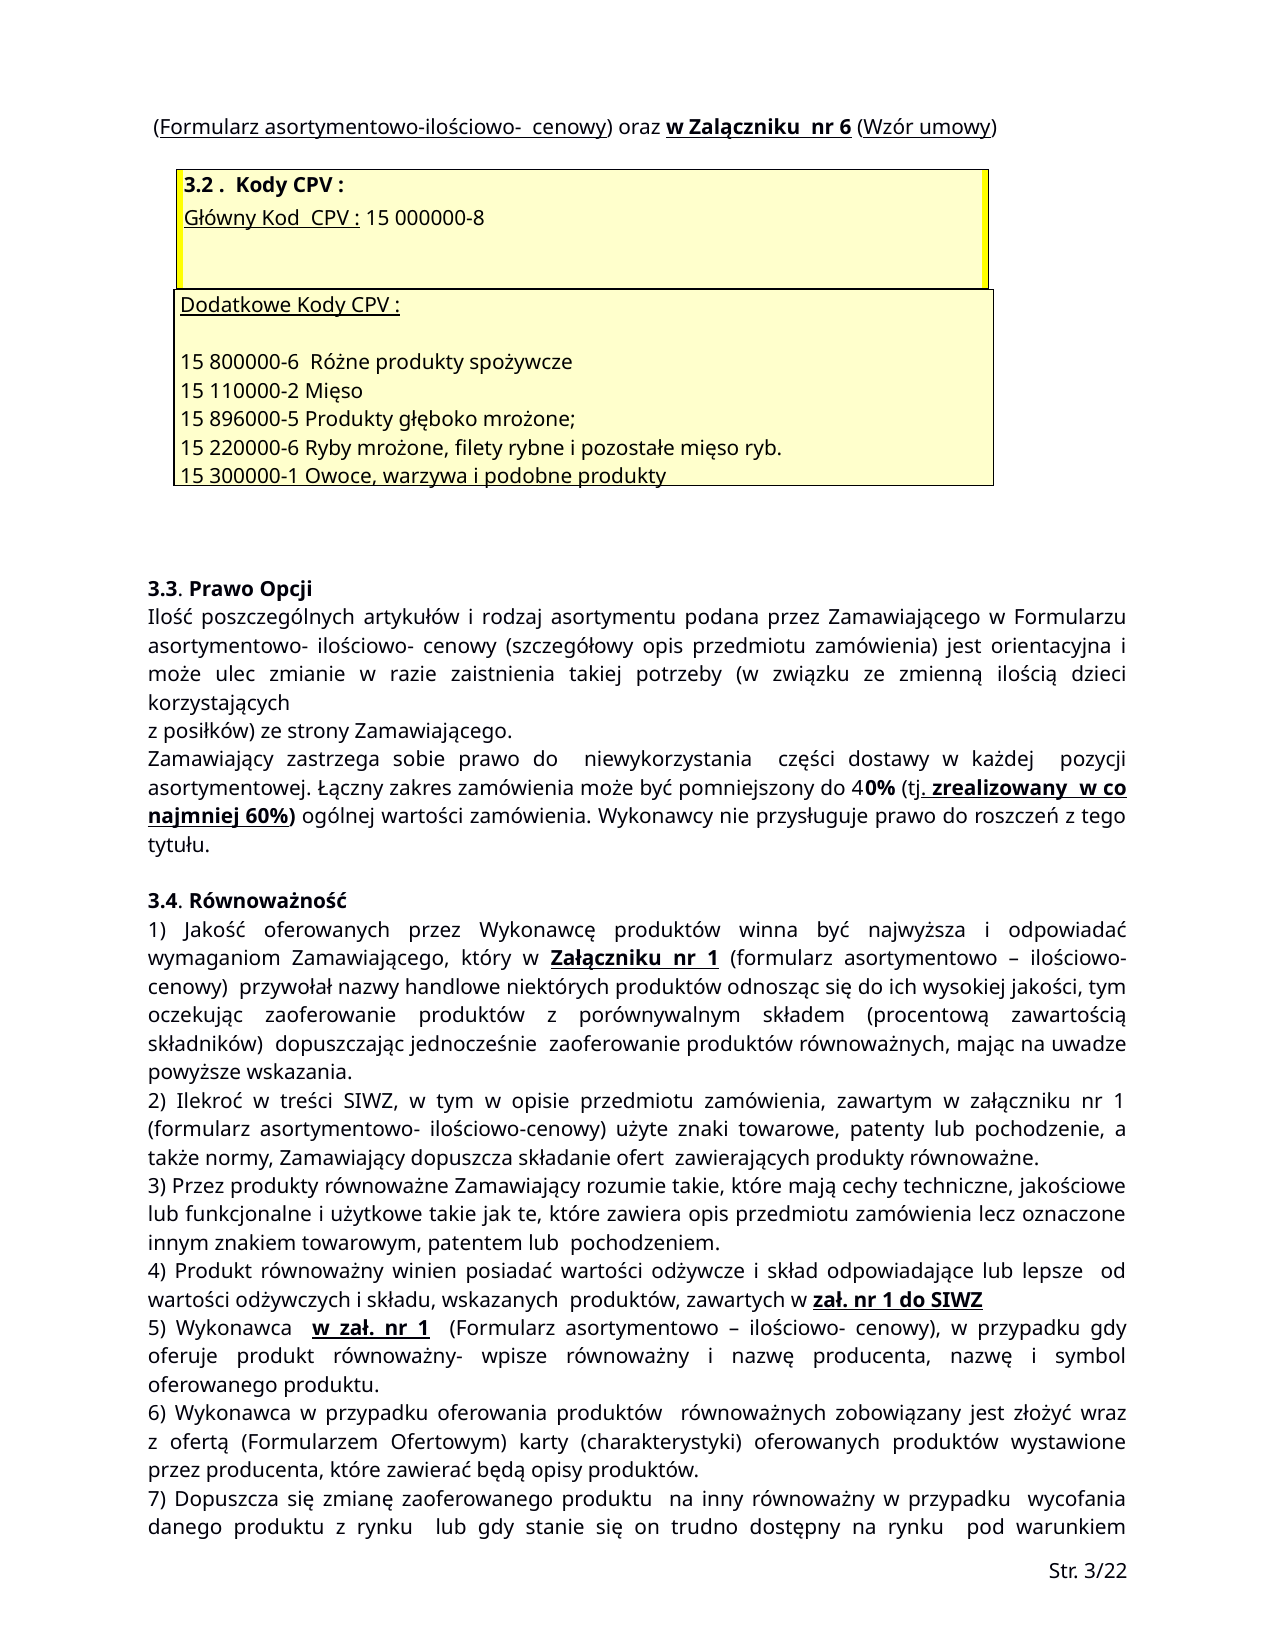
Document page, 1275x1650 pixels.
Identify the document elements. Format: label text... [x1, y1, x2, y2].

text 7) Dopuszcza się zmianę zaoferowanego produktu na inny równoważny w przypadku wycofania danego produktu z rynku lub gdy stanie się on trudno dostępny na rynku pod warunkiem [148, 1484, 1127, 1541]
text 3) Przez produkty równoważne Zamawiający rozumie takie, które mają cechy techniczne, jakościowe lub funkcjonalne i użytkowe takie jak te, które zawiera opis przedmiotu zamówienia lecz oznaczone innym znakiem towarowym, patentem lub pochodzeniem. [148, 1171, 1127, 1256]
table_header Dodatkowe Kody CPV : 15 800000-6 Różne produkty spożywcze 15 110000-2 Mięso 15 896000-5 Produkty głęboko mrożone; 15 220000-6 Ryby mrożone, filety rybne i pozostałe mięso ryb. 15 300000-1 Owoce, warzywa i podobne produkty 15 810000-9 Pieczywo, świeże wyroby piekarskie i ciastkarskie [175, 290, 993, 485]
text 3.3. Prawo Opcji [148, 574, 1127, 602]
text 1) Jakość oferowanych przez Wykonawcę produktów winna być najwyższa i odpowiadać wymaganiom Zamawiającego, który w Załączniku nr 1 (formularz asortymentowo – ilościowo- cenowy) przywołał nazwy handlowe niektórych produktów odnosząc się do ich wysokiej jakości, tym oczekując zaoferowanie produktów z porównywalnym składem (procentową zawartością składników) dopuszczając jednocześnie zaoferowanie produktów równoważnych, mając na uwadze powyższe wskazania. [148, 915, 1127, 1086]
text Ilość poszczególnych artykułów i rodzaj asortymentu podana przez Zamawiającego w Formularzu asortymentowo- ilościowo- cenowy (szczegółowy opis przedmiotu zamówienia) jest orientacyjna i może ulec zmianie w razie zaistnienia takiej potrzeby (w związku ze zmienną ilością dzieci korzystających [148, 602, 1127, 716]
text 2) Ilekroć w treści SIWZ, w tym w opisie przedmiotu zamówienia, zawartym w załączniku nr 1 (formularz asortymentowo- ilościowo-cenowy) użyte znaki towarowe, patenty lub pochodzenie, a także normy, Zamawiający dopuszcza składanie ofert zawierających produkty równoważne. [148, 1086, 1127, 1171]
text Zamawiający zastrzega sobie prawo do niewykorzystania części dostawy w każdej pozycji asortymentowej. Łączny zakres zamówienia może być pomniejszony do 40% (tj. zrealizowany w co najmniej 60%) ogólnej wartości zamówienia. Wykonawcy nie przysługuje prawo do roszczeń z tego tytułu. [148, 744, 1127, 858]
text (Formularz asortymentowo-ilościowo- cenowy) oraz w Zalączniku nr 6 (Wzór umowy) [148, 112, 1127, 141]
text 5) Wykonawca w zał. nr 1 (Formularz asortymentowo – ilościowo- cenowy), w przypadku gdy oferuje produkt równoważny- wpisze równoważny i nazwę producenta, nazwę i symbol oferowanego produktu. [148, 1313, 1127, 1398]
text 6) Wykonawca w przypadku oferowania produktów równoważnych zobowiązany jest złożyć wraz z ofertą (Formularzem Ofertowym) karty (charakterystyki) oferowanych produktów wystawione przez producenta, które zawierać będą opisy produktów. [148, 1398, 1127, 1484]
text z posiłków) ze strony Zamawiającego. [148, 716, 1127, 744]
text 4) Produkt równoważny winien posiadać wartości odżywcze i skład odpowiadające lub lepsze od wartości odżywczych i składu, wskazanych produktów, zawartych w zał. nr 1 do SIWZ [148, 1256, 1127, 1313]
text 3.4. Równoważność [148, 887, 1127, 915]
